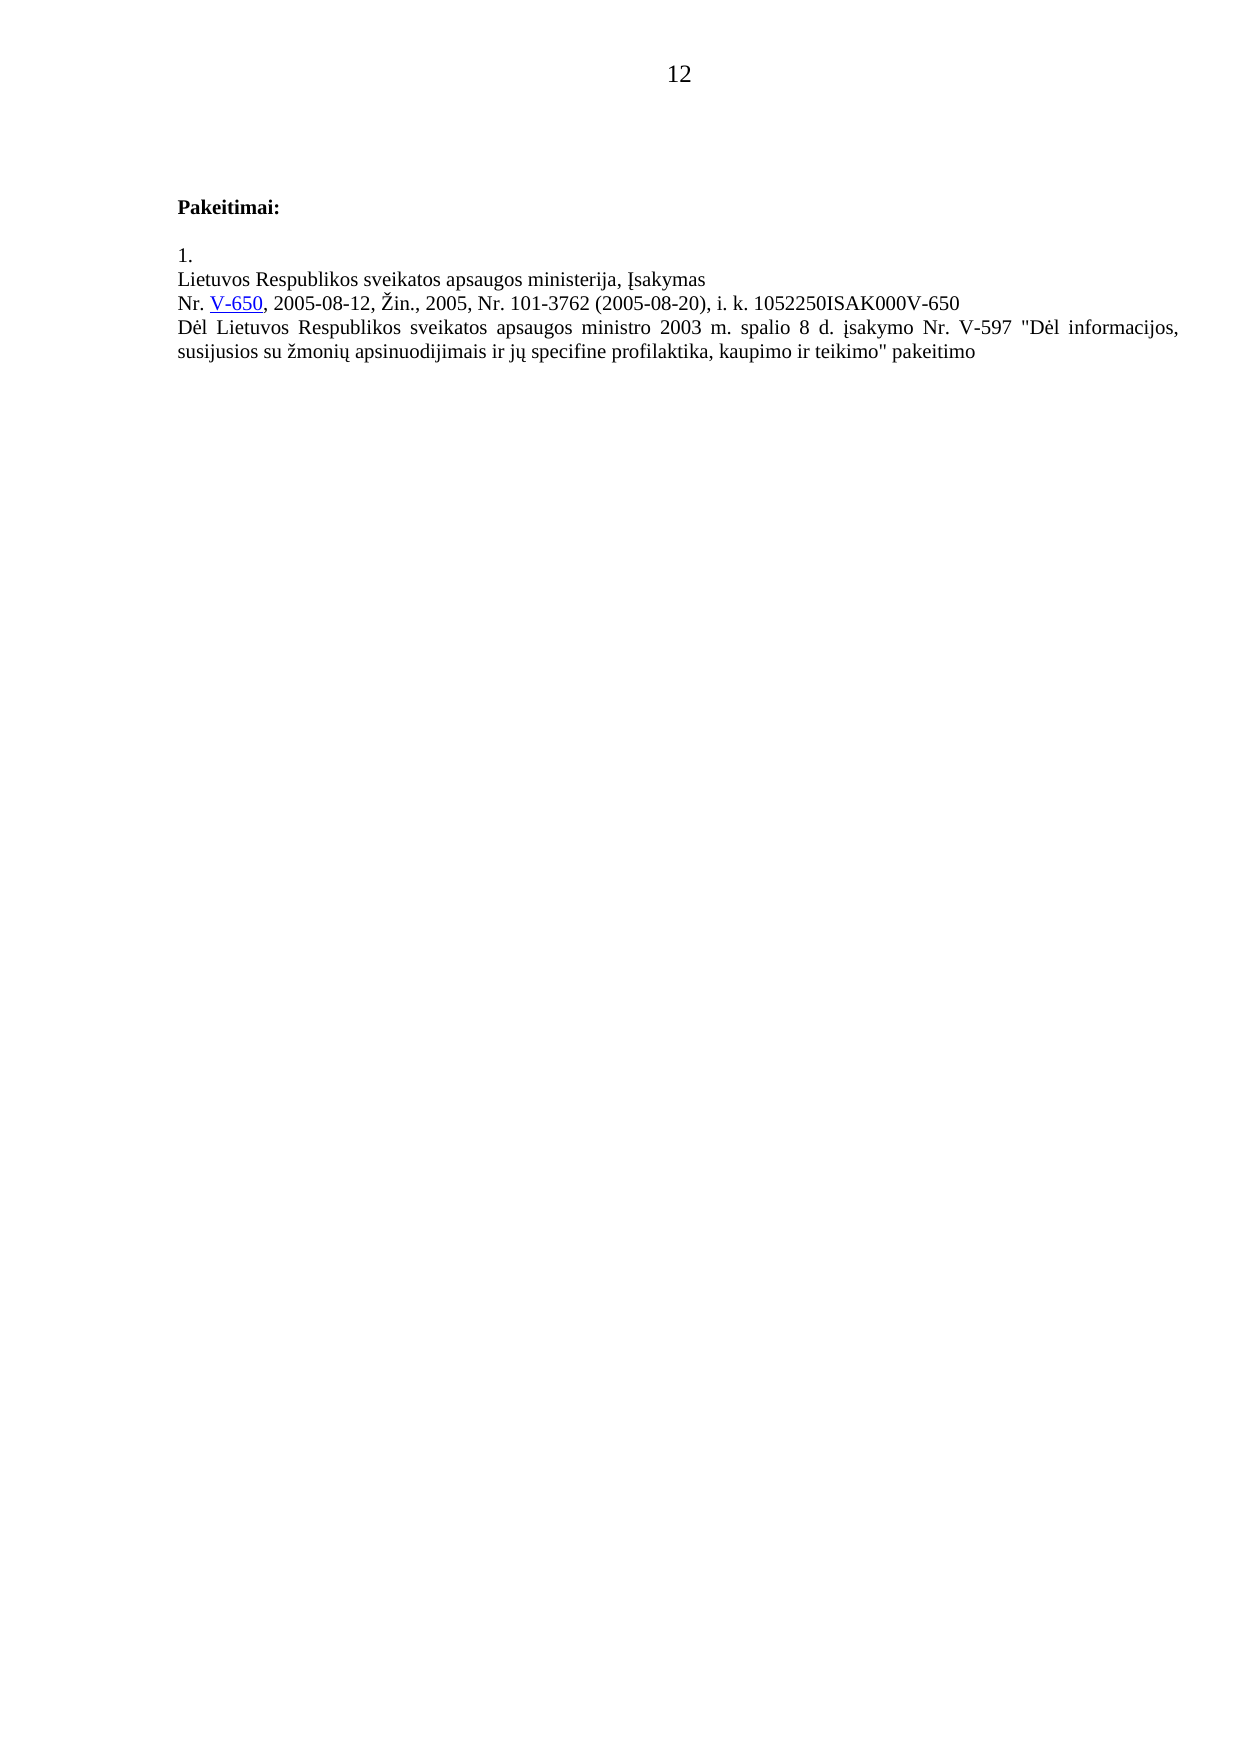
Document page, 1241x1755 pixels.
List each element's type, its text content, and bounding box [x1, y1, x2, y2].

text 1. [177, 243, 1181, 267]
text Dėl Lietuvos Respublikos sveikatos apsaugos ministro 2003 m. spalio 8 d. įsakymo Nr. V-597 "Dėl informacijos, susijusios su žmonių apsinuodijimais ir jų specifine profilaktika, kaupimo ir teikimo" pakeitimo [177, 315, 1181, 363]
text Nr. V-650, 2005-08-12, Žin., 2005, Nr. 101-3762 (2005-08-20), i. k. 1052250ISAK000V-650 [177, 291, 1181, 315]
text Pakeitimai: [177, 195, 1181, 219]
text Lietuvos Respublikos sveikatos apsaugos ministerija, Įsakymas [177, 267, 1181, 291]
